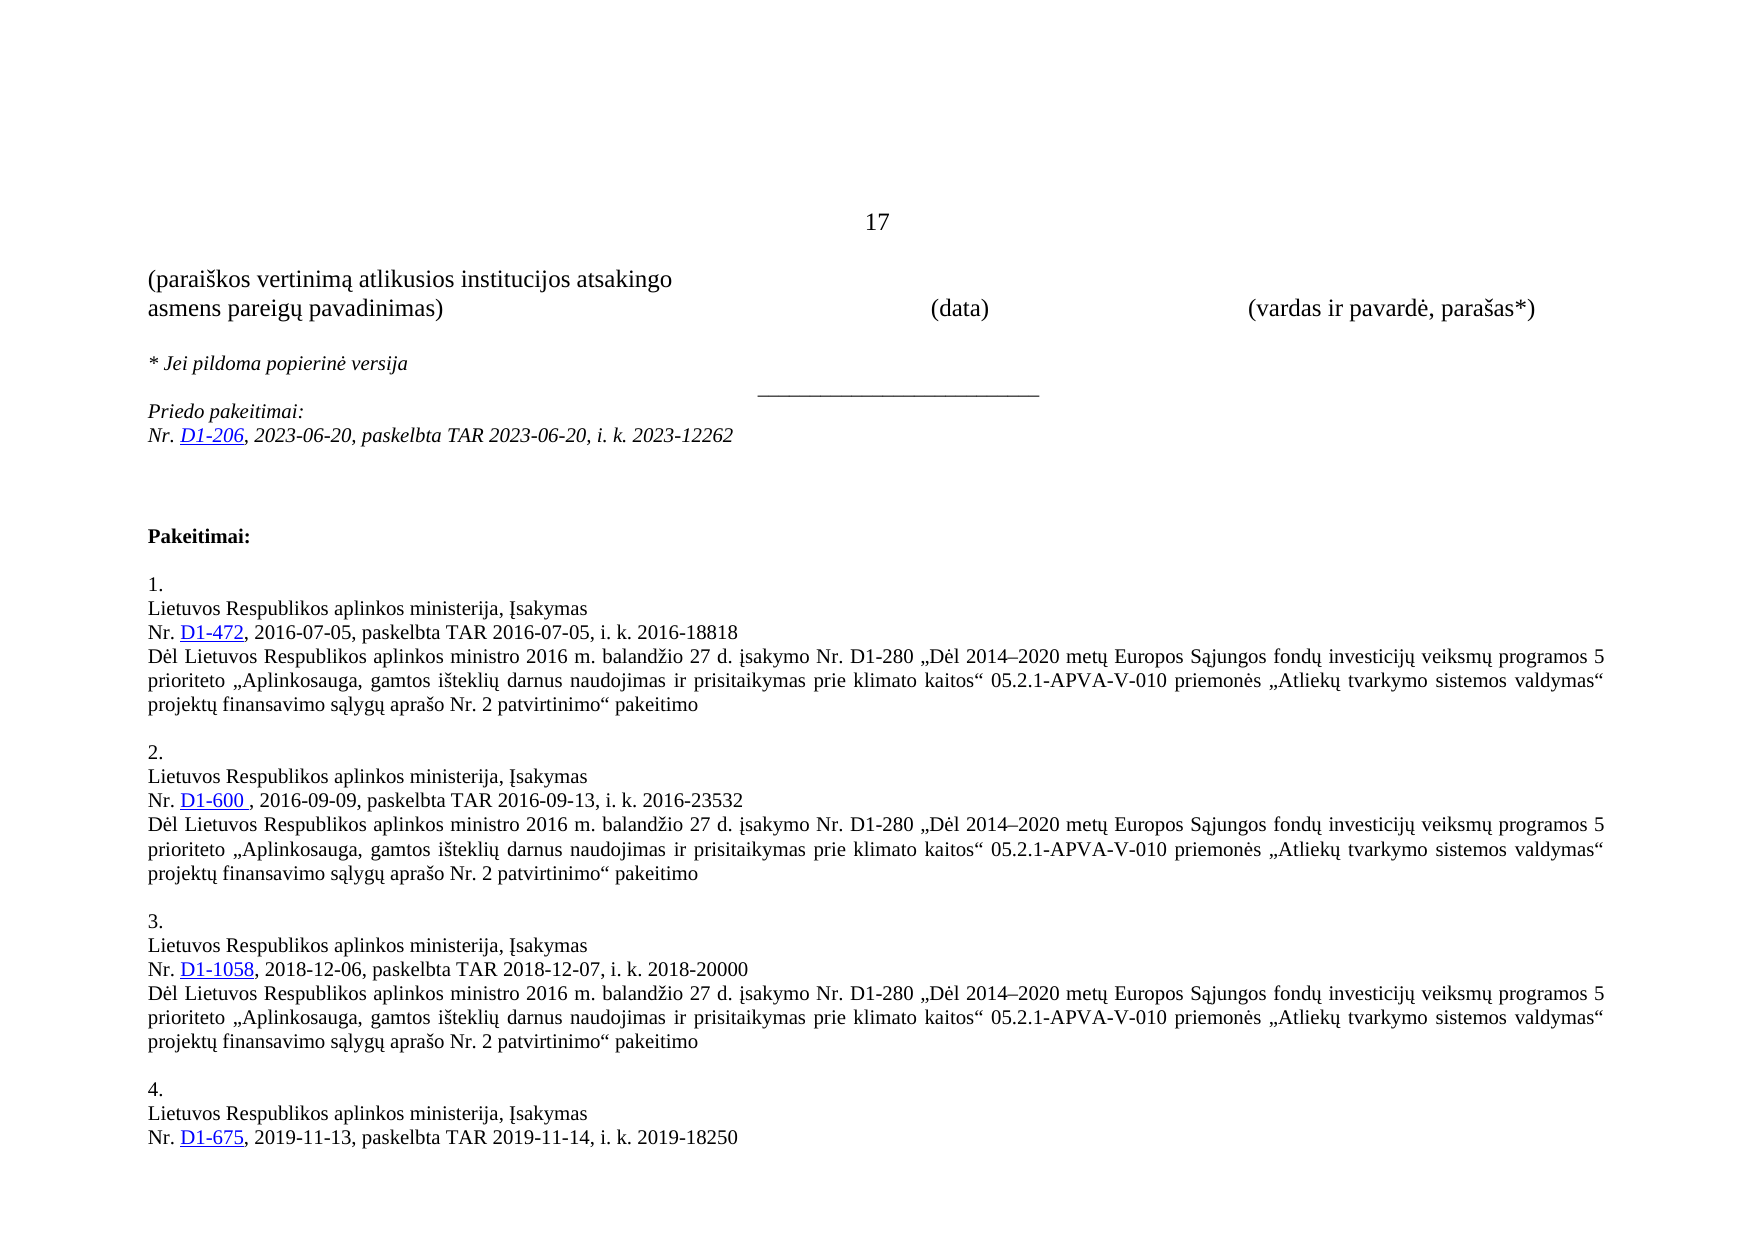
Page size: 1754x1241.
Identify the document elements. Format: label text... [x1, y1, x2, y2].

text Nr. D1-675, 2019-11-13, paskelbta TAR 2019-11-14, i. k. 2019-18250 [148, 1125, 1606, 1149]
text * Jei pildoma popierinė versija [148, 351, 1606, 374]
text Nr. D1-600 , 2016-09-09, paskelbta TAR 2016-09-13, i. k. 2016-23532 [148, 788, 1606, 812]
text Dėl Lietuvos Respublikos aplinkos ministro 2016 m. balandžio 27 d. įsakymo Nr. D1-280 „Dėl 2014–2020 metų Europos Sąjungos fondų investicijų veiksmų programos 5 prioriteto „Aplinkosauga, gamtos išteklių darnus naudojimas ir prisitaikymas prie klimato kaitos“ 05.2.1-APVA-V-010 priemonės „Atliekų tvarkymo sistemos valdymas“ projektų finansavimo sąlygų aprašo Nr. 2 patvirtinimo“ pakeitimo [148, 644, 1606, 716]
text Dėl Lietuvos Respublikos aplinkos ministro 2016 m. balandžio 27 d. įsakymo Nr. D1-280 „Dėl 2014–2020 metų Europos Sąjungos fondų investicijų veiksmų programos 5 prioriteto „Aplinkosauga, gamtos išteklių darnus naudojimas ir prisitaikymas prie klimato kaitos“ 05.2.1-APVA-V-010 priemonės „Atliekų tvarkymo sistemos valdymas“ projektų finansavimo sąlygų aprašo Nr. 2 patvirtinimo“ pakeitimo [148, 981, 1606, 1053]
text Nr. D1-472, 2016-07-05, paskelbta TAR 2016-07-05, i. k. 2016-18818 [148, 620, 1606, 644]
text ___________________________ [192, 374, 1606, 399]
text (paraiškos vertinimą atlikusios institucijos atsakingo [148, 264, 1606, 293]
text 3. [148, 909, 1606, 933]
text Priedo pakeitimai: [148, 399, 1606, 423]
text Pakeitimai: [148, 524, 1606, 548]
text Nr. D1-206, 2023-06-20, paskelbta TAR 2023-06-20, i. k. 2023-12262 [148, 423, 1606, 447]
text Lietuvos Respublikos aplinkos ministerija, Įsakymas [148, 596, 1606, 620]
text asmens pareigų pavadinimas) (data) (vardas ir pavardė, parašas*) [148, 293, 1606, 322]
text Lietuvos Respublikos aplinkos ministerija, Įsakymas [148, 933, 1606, 957]
text 1. [148, 572, 1606, 596]
text 2. [148, 740, 1606, 764]
text Lietuvos Respublikos aplinkos ministerija, Įsakymas [148, 764, 1606, 788]
text Nr. D1-1058, 2018-12-06, paskelbta TAR 2018-12-07, i. k. 2018-20000 [148, 957, 1606, 981]
text 4. [148, 1077, 1606, 1101]
text Lietuvos Respublikos aplinkos ministerija, Įsakymas [148, 1101, 1606, 1125]
text Dėl Lietuvos Respublikos aplinkos ministro 2016 m. balandžio 27 d. įsakymo Nr. D1-280 „Dėl 2014–2020 metų Europos Sąjungos fondų investicijų veiksmų programos 5 prioriteto „Aplinkosauga, gamtos išteklių darnus naudojimas ir prisitaikymas prie klimato kaitos“ 05.2.1-APVA-V-010 priemonės „Atliekų tvarkymo sistemos valdymas“ projektų finansavimo sąlygų aprašo Nr. 2 patvirtinimo“ pakeitimo [148, 812, 1606, 884]
